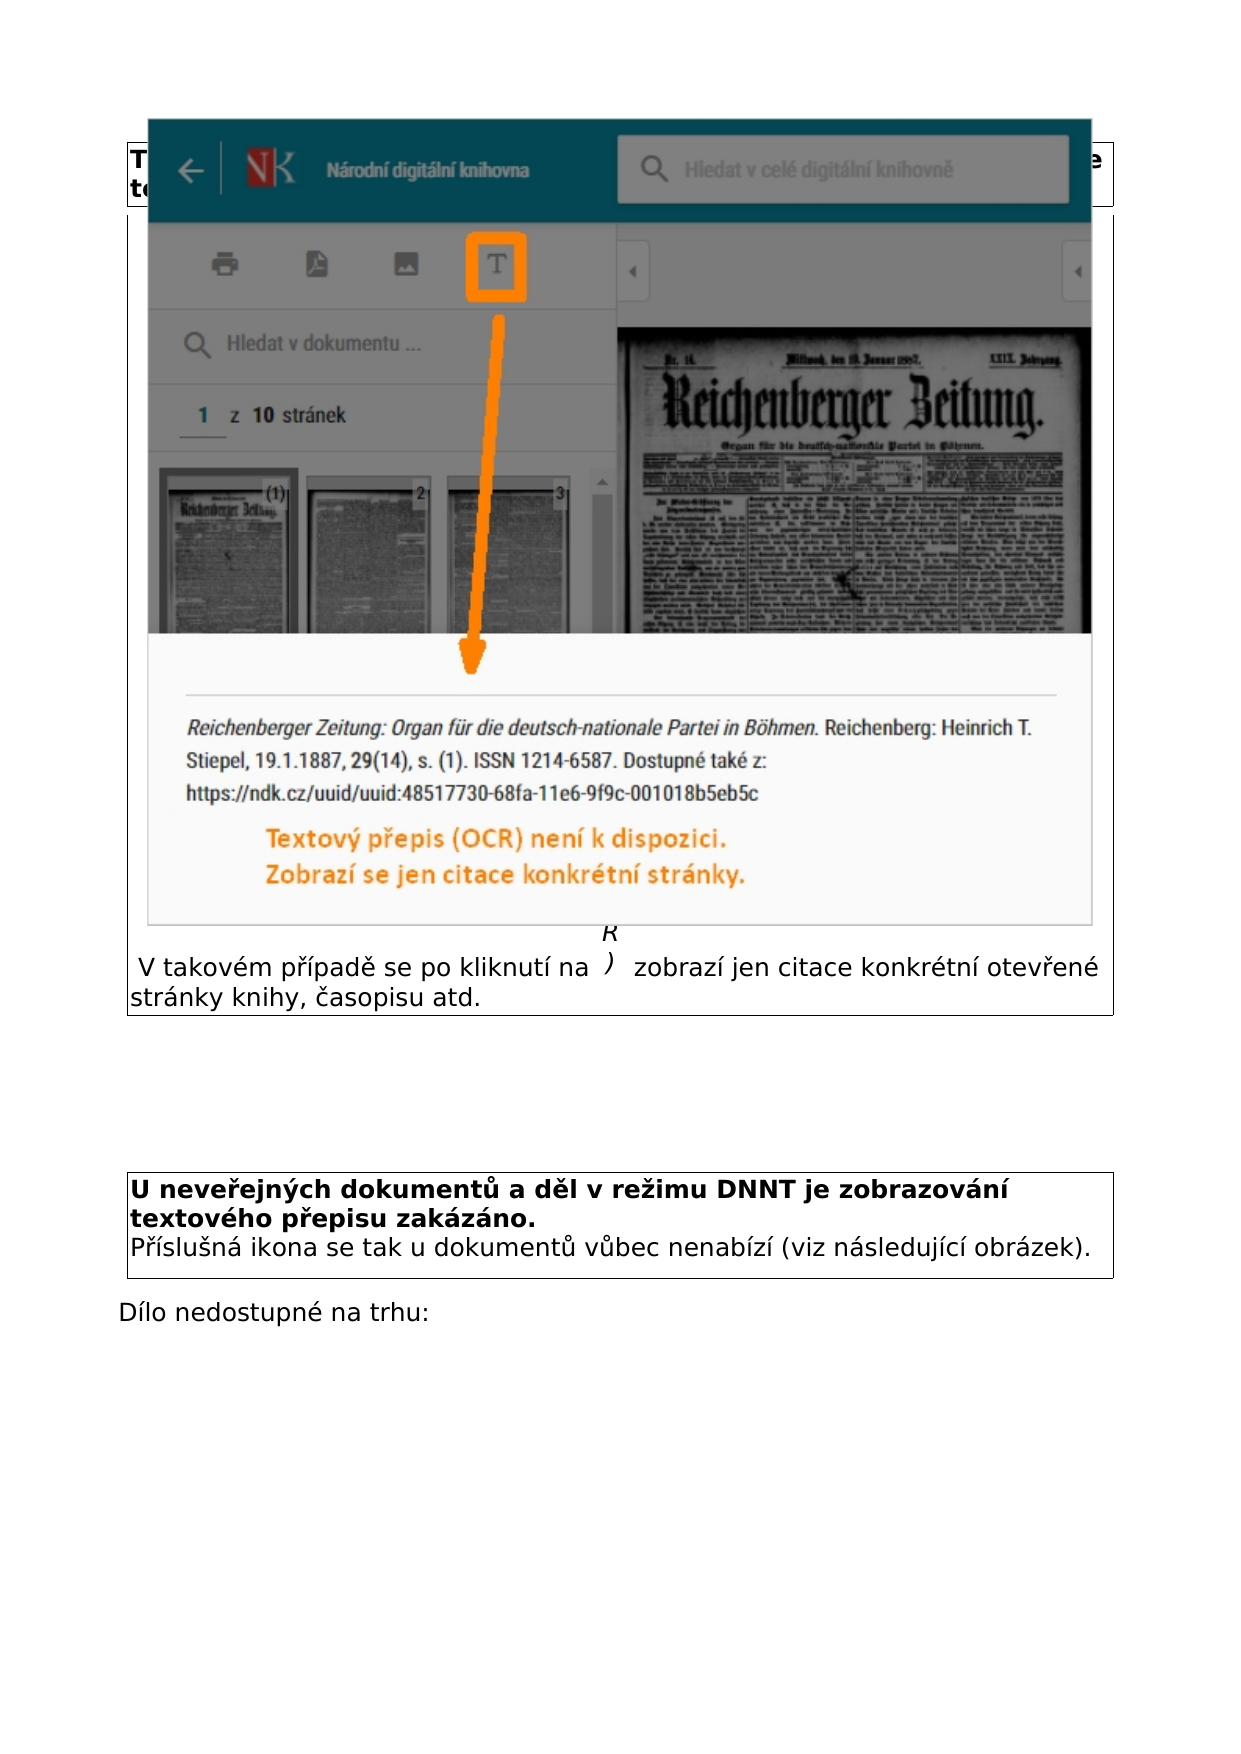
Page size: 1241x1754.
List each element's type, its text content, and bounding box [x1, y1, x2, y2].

table_header U neveřejných dokumentů a děl v režimu DNNT je zobrazování textového přepisu zakázáno. Příslušná ikona se tak u dokumentů vůbec nenabízí (viz následující obrázek). [128, 1173, 1113, 1278]
text Dílo nedostupné na trhu: [118, 1148, 1122, 1328]
table_header Pro část digitalizovaných dokumentů nemusí být textový přepis k dispozici. V takovém případě se po kliknutí na zobrazí jen citace konkrétní otevřené stránky knihy, časopisu atd. [128, 215, 1113, 1015]
picture [147, 118, 1093, 926]
